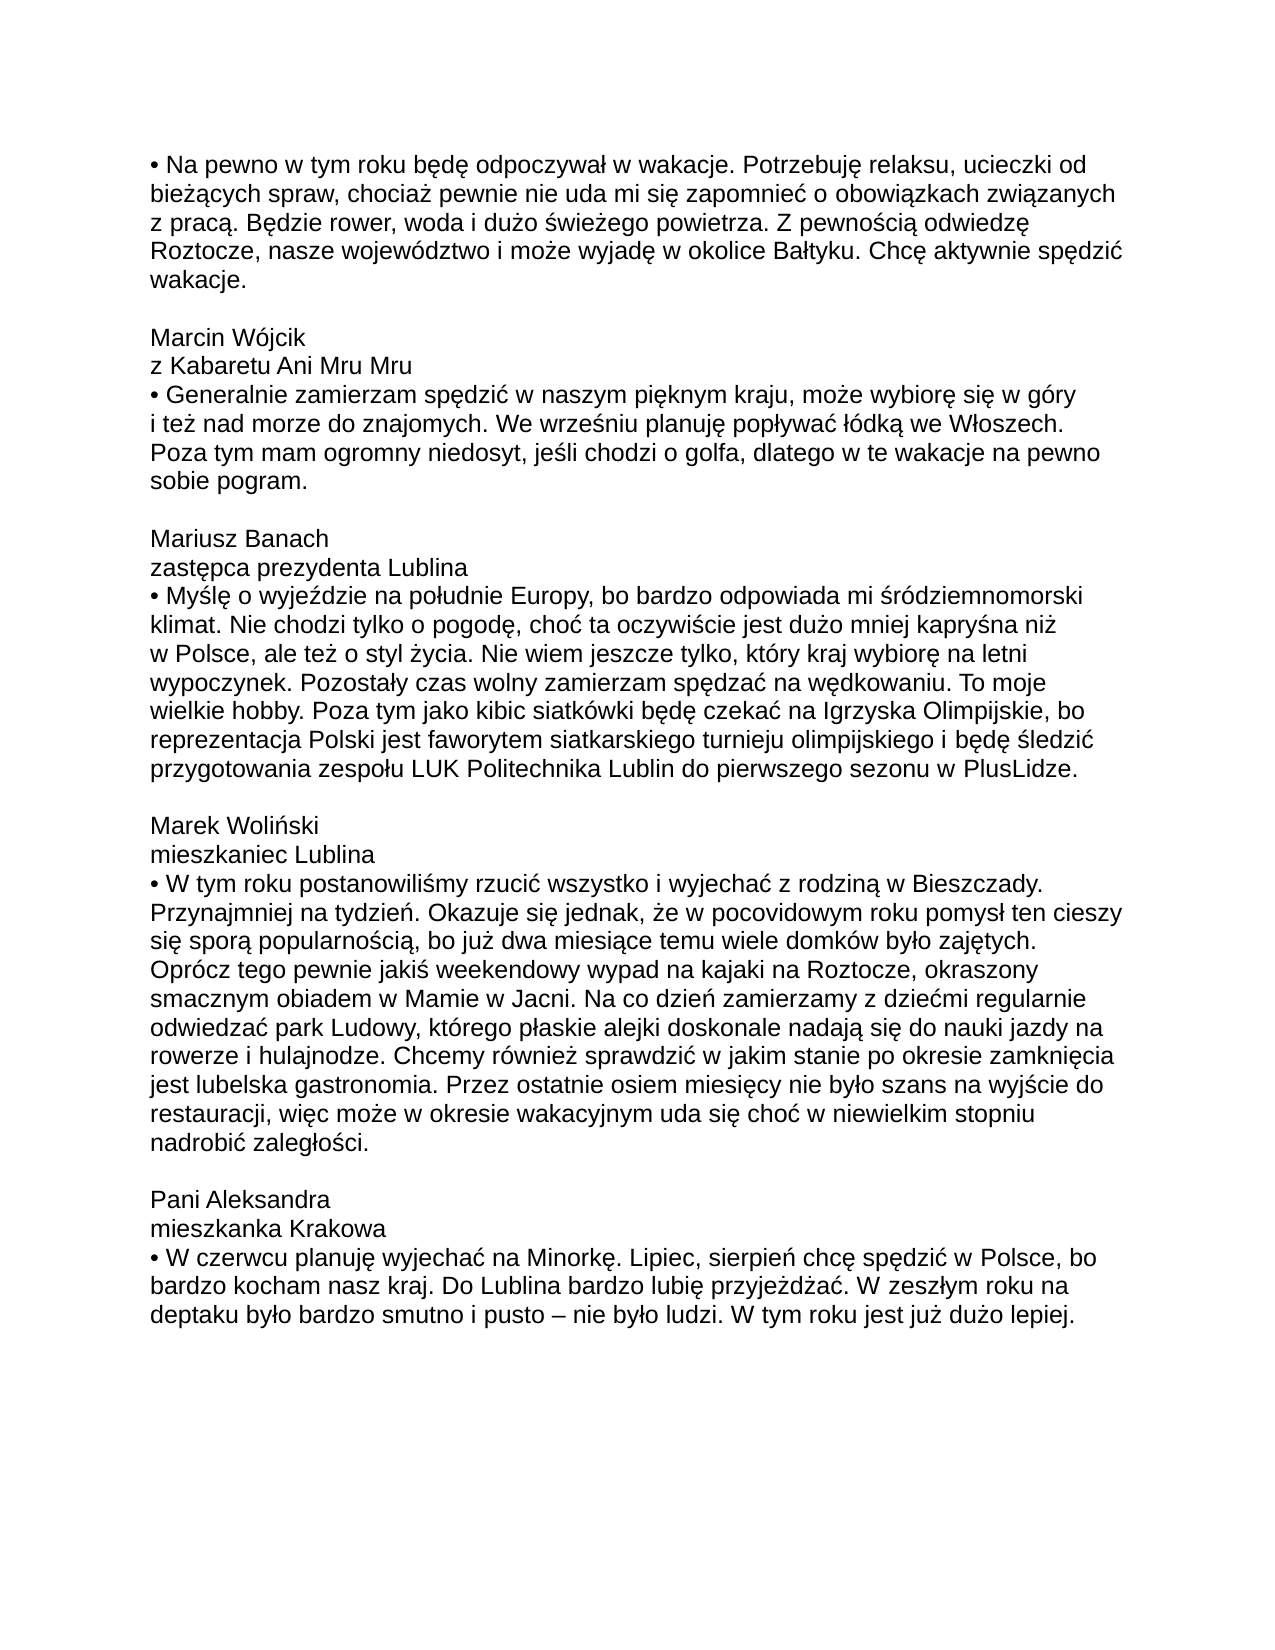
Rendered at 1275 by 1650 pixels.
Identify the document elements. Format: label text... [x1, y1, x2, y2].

text Pani Aleksandra mieszkanka Krakowa [150, 1185, 1125, 1242]
text Mariusz Banach [150, 524, 1125, 552]
text Marcin Wójcik z Kabaretu Ani Mru Mru [150, 322, 1125, 380]
text • Na pewno w tym roku będę odpoczywał w wakacje. Potrzebuję relaksu, ucieczki od bieżących spraw, chociaż pewnie nie uda mi się zapomnieć o obowiązkach związanych z pracą. Będzie rower, woda i dużo świeżego powietrza. Z pewnością odwiedzę Roztocze, nasze województwo i może wyjadę w okolice Bałtyku. Chcę aktywnie spędzić wakacje. [150, 150, 1125, 294]
text zastępca prezydenta Lublina [150, 552, 1125, 581]
text • W tym roku postanowiliśmy rzucić wszystko i wyjechać z rodziną w Bieszczady. Przynajmniej na tydzień. Okazuje się jednak, że w pocovidowym roku pomysł ten cieszy się sporą popularnością, bo już dwa miesiące temu wiele domków było zajętych. Oprócz tego pewnie jakiś weekendowy wypad na kajaki na Roztocze, okraszony smacznym obiadem w Mamie w Jacni. Na co dzień zamierzamy z dziećmi regularnie odwiedzać park Ludowy, którego płaskie alejki doskonale nadają się do nauki jazdy na rowerze i hulajnodze. Chcemy również sprawdzić w jakim stanie po okresie zamknięcia jest lubelska gastronomia. Przez ostatnie osiem miesięcy nie było szans na wyjście do restauracji, więc może w okresie wakacyjnym uda się choć w niewielkim stopniu nadrobić zaległości. [150, 869, 1125, 1156]
text mieszkaniec Lublina [150, 840, 1125, 869]
text • Generalnie zamierzam spędzić w naszym pięknym kraju, może wybiorę się w góry i też nad morze do znajomych. We wrześniu planuję popływać łódką we Włoszech. Poza tym mam ogromny niedosyt, jeśli chodzi o golfa, dlatego w te wakacje na pewno sobie pogram. [150, 380, 1125, 495]
text Marek Woliński [150, 811, 1125, 840]
text • W czerwcu planuję wyjechać na Minorkę. Lipiec, sierpień chcę spędzić w Polsce, bo bardzo kocham nasz kraj. Do Lublina bardzo lubię przyjeżdżać. W zeszłym roku na deptaku było bardzo smutno i pusto – nie było ludzi. W tym roku jest już dużo lepiej. [150, 1242, 1125, 1329]
text • Myślę o wyjeździe na południe Europy, bo bardzo odpowiada mi śródziemnomorski klimat. Nie chodzi tylko o pogodę, choć ta oczywiście jest dużo mniej kapryśna niż w Polsce, ale też o styl życia. Nie wiem jeszcze tylko, który kraj wybiorę na letni wypoczynek. Pozostały czas wolny zamierzam spędzać na wędkowaniu. To moje wielkie hobby. Poza tym jako kibic siatkówki będę czekać na Igrzyska Olimpijskie, bo reprezentacja Polski jest faworytem siatkarskiego turnieju olimpijskiego i będę śledzić przygotowania zespołu LUK Politechnika Lublin do pierwszego sezonu w PlusLidze. [150, 581, 1125, 782]
